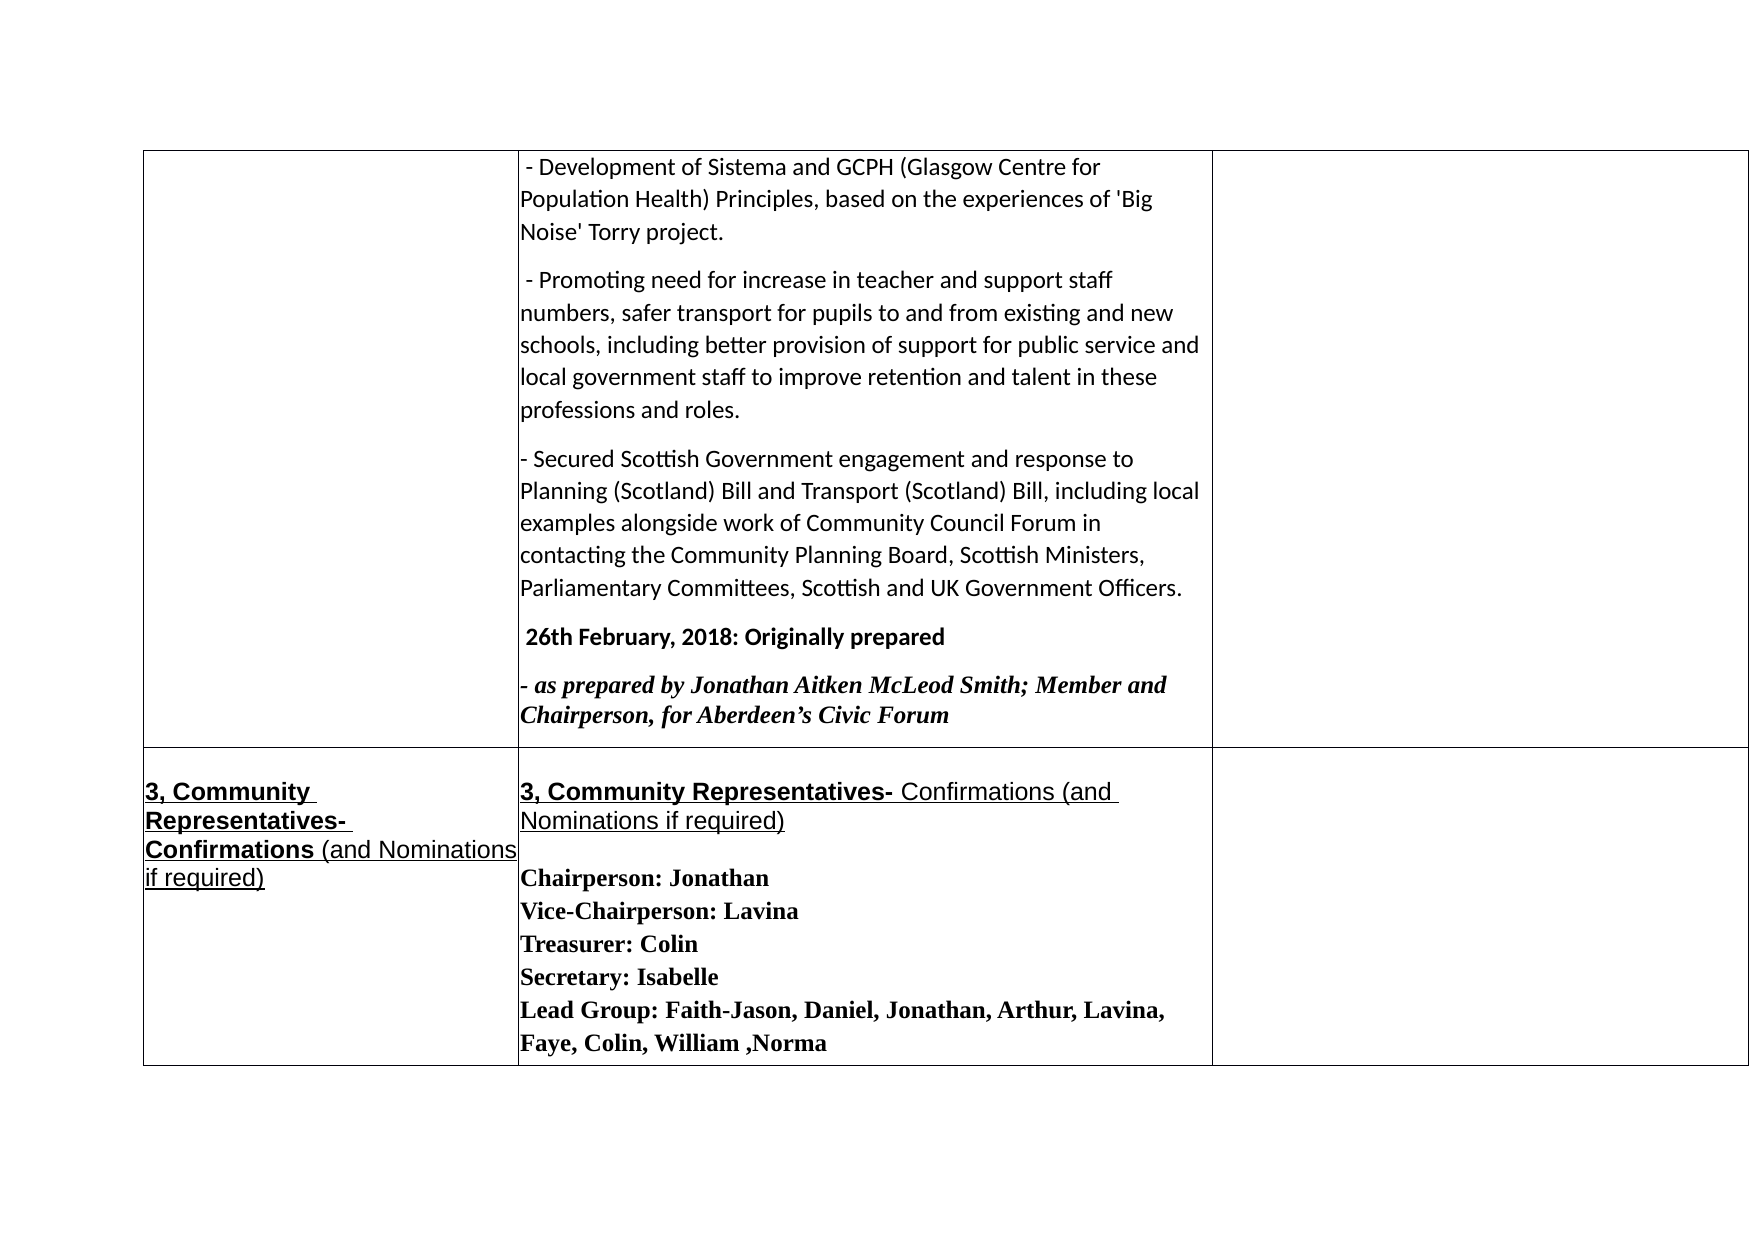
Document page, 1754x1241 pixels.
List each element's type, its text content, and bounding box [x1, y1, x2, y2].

table_cell 3, Community Representatives- Confirmations (and Nominations if required) Chairperson: Jonathan Vice-Chairperson: Lavina Treasurer: Colin Secretary: Isabelle Lead Group: Faith-Jason, Daniel, Jonathan, Arthur, Lavina, Faye, Colin, William ,Norma [519, 748, 1212, 1064]
table_cell 2, Annual Review-Including Chairperson's Report Chairperson's Review – Annual Review 2017, for Annual General Meeting 2018 January Community Planning Partnership Updates Increased Community Representation at all levels Consistency of policies, strategies and plans. Evolving to include more of community views, experiences and priorities Development of Constitution to support stronger and more inclusive role of Civic Forum - Development Plan including: Independent website, recruitment of volunteers, updates of consultations, support of more community events Continuing to secure agreement at Health and Social Care Groups for increased Community Representatives Provision of alcohol throughout city, and how this can be made safer. Community Justice and other Community Planning procurement and resources. Promoting increased recognition for the work and value of Community Groups, and for Third and Volunteer Sector. Promoting wider economy, as well as continued support for Oil, Gas & Energy Sectors. Including: Local Business, Small and Medium Sized Business, Supply Chain and Shore-Side Links, Bio-Technology, Pharmaceuticals, Medical Research, Sustainable Energies, Deep-Sea exploration and identifying oil and gas deposits, culture and creativity. March - Secured at least 50% Community Representation for Community Planning Locality Groups Secured agreement of increased number of Community Representatives to Health and Social Care Locality Groups Secured additional 6 months of operation for Recovery Centre. Alternatives agreed to be put in place, rather than leaving for hospital staff to deal with as before. Support for Representatives to Integration Joint Board, Carers Groups and Carers Forum and creating links with Civic Forum and other points of contact for communities in the city. Agreement of recommendation of more broadband and internet needed for homes and small businesses, as well as larger companies Agreement of recommendation for more 'Strategic Parking' spaces, to ensure that some of the proposed 'Pedestrianisation Areas' do not lead to less people travelling into and through the city -Agreement of recommendation for identifying 'Green Spaces', rather than to risk them all being sold for development. Development and investment welcome but not at expense of places to keep healthy, fit, active and socialise together. Promoting success, value and difference made by projects supported by Fairer Aberdeen Fund projects. In particular, supporting Cash In Your Pocket, C-Fine and others through time of transition, to keep functioning and provide benefit to community April Agreement of recommendation for more use of 'Place Standard Tool' to ensure that planning can take in more of community views and priorities, not only 'material considerations'. Agreement of recommendation for increased engagement and consultation with communities for 'Community Justice Re-Design'. May Guest Panel on Economy, Business Development, Skills Development and Investment in City and Region Agreement of recommendation for more use of empty buildings on and around Union Street, and encouraging better maintenance and care of buildings. Increased awareness and support for access to Skills Development and Employment Support. Promoting role and increasing interest from communities in economy and business. Must be support for new businesses, for practical use of research, retention of ideas and new businesses, support for local, small and medium sized businesses as well as links with larger national and international firms. Agreement of recommendation for more local businesses, including artists and crafts at Christmas market, city and region based events Agreement and adoption of constitution for stronger, more independent and more inclusive role of Civic Forum. June Securing resources and support for Civic Forum and other community groups in the city. -Support for Bucksburn and Newhills as well as other Community Councils and Community Groups experiencing issues in retaining provision of green spaces, or at risk of loss due to developments deviating from accepted guidelines. Members to stay in contact with recently re-established LGBTQAI* (Formerly, LGBT) Groups to ensure needs are represented and circumstances taken into account in decisions Promoting greater community involvement in PB (Participatory Budgeting), with more information and support available to avoid any future issues that had been experienced, and building on examples where it had gone well in certain communities. Supporting further development of Food-Bank Networks. Promoting investigating benefits of community-based Defibrillators and other health and emergency resources. August Culture Aberdeen and Cultural Strategy with Dr Duncan Cockburn of Robert Gordon's University. Agreement of recommendation to include more support and inclusion of individual performers and practitioners, smaller to medium sized and community groups as well as larger and professional organisations. Health and Social Care with Jane Russell of ACVO (Aberdeen Council of Voluntary Organisations) Chair and Representatives creating Civic Forum Survey & Questionnaire on Health, Social Care, Well being Agreement of recommendation for priorities to be based on and supported by experiences and priorities in the community, distinct to different localities, neighbourhoods and communities. -Promoting more information being made available to public and communities from all Community Planning Groups Taking forward Carers Charter, Carers Rights and Learning Disability Strategy. September Equality in Community Planning, with Dr Ian Taggart of Aberdeen City Council. Equalities and Fairness always been embedded in the constitution, structure, working, duties and role of the Civic Forum and looking to support and build on this throughout Community Planning Partnership. Agreement of recommendation to highlight positive aspects of different background and cultures, rather than certain services only focusing on current challenges being experienced and areas for improvement. Development of Equalities Pledge and future working group to be established to make sure first-hand experiences of those in communities shape and are part of this and other future projects. Agreement of recommendation for Community Justice to take more of victims needs and support requirements into account, and empowering them to have a say in shaping future services. Strong sense of reassurance and confidence in continued success with truly restorative and rehabilitative projects and programmes in Aberdeen and the North-East, such as 'Caledonian System' and referral alternatives systems. Securing development and availability of 'Easy Read' versions of: Community Planning Strategy, Local Outcome Improvement Plans, Community Justice Plans, Health and Social Care Strategy, Community Engagement, Annual Reviews and other information. Including graphics, charts and examples brought forward by communities with links to further information if desired. - Information much more accessible than having to read through hundreds of pages, less barrier and obstacle to being informed and involved but always the option available of anyone finding out more, if wished. Promoting increased awareness of social isolation for individuals as well as groups in communities and what can be done to improve this. Agreement of Community Planning and other partners making change to more embedded issues which can take longer to address but must be address to achieve real change in and with communities, rather than only reporting on short-term measurements and performance targets. -Agreement of recommendation for much more information being included in Locality Plans brought forward by communities and highlighting the value and benefit of work being doing by Community Councils, Community Groups, Communities of Interest,Third Sector and Voluntary Groups. Ongoing updates fro ADP Representative on actions on 'Legal Highs', drug crises and reducing dangerous levels of alcohol consumption and dependence. October - Civic Leadership, with Angela Scott as Chief Executive of Aberdeen City Council. Identifying and addressing current issues experienced in the city and in communities. Community groups, Civic groups supported and supporting communities to have more say in the future, what we wish to see in communities and city. More support for and recognition for what is being done by Community Councils, Community Groups, Third Sector and Volunteer Sector. Everyone must be supported to be involved to the extent that they wish to be in. Especially in a climate of “austerity” and reductions in public service resources and funding, communities must be listened to as this not only saves many but prevents future issues and leads to better outcomes for those in our communities. Aberdeen In Colour and Lighting Strategy must also include neighbourhoods, pedestrian, cycle and travel routes as well as iconic and landmark locations. Increasing positive destination for those in vulnerable situations from Community Justice, and in particular for women. There is some uncertainty as to where future support and funding can come from, however stronger evidence than ever before on how this can work well. November Chairperson and Representatives continuing to meet with Lord Provost, Chief Executive and Senior Officers continuing to advocate the priorities and views of communities, and to take forward 'Civic Leadership'. Including recent 'Open Space' Event supported by City Council, in consultation with the Civic Forum and Community Council Forum – with invitation extended to broad range of Community and Civic Groups throughout and around the city. Continues to be supported as has possibility to ensure that future change is meaningful and also lasting as a legacy for the future. Secured position on Aberdeen Prospers (Economic Group) for Civic Forum Representatives. Civic Forum supporting communities to have more say in budget, resources, investment and business in the city of Aberdeen, in the North-East region and on Draft Scottish Budget. - Secured position on Culture Aberdeen (Cultural Group) for Civic Forum Representatives, and looking to support other cultural and community groups to take part. - Development of Sistema and GCPH (Glasgow Centre for Population Health) Principles, based on the experiences of 'Big Noise' Torry project. - Promoting need for increase in teacher and support staff numbers, safer transport for pupils to and from existing and new schools, including better provision of support for public service and local government staff to improve retention and talent in these professions and roles. - Secured Scottish Government engagement and response to Planning (Scotland) Bill and Transport (Scotland) Bill, including local examples alongside work of Community Council Forum in contacting the Community Planning Board, Scottish Ministers, Parliamentary Committees, Scottish and UK Government Officers. 26th February, 2018: Originally prepared - as prepared by Jonathan Aitken McLeod Smith; Member and Chairperson, for Aberdeen’s Civic Forum [519, 151, 1212, 747]
table_cell [144, 151, 518, 747]
table_cell [1213, 151, 1748, 747]
table_cell [1213, 748, 1748, 1064]
table_cell 3, Community Representatives- Confirmations (and Nominations if required) [144, 748, 518, 1064]
